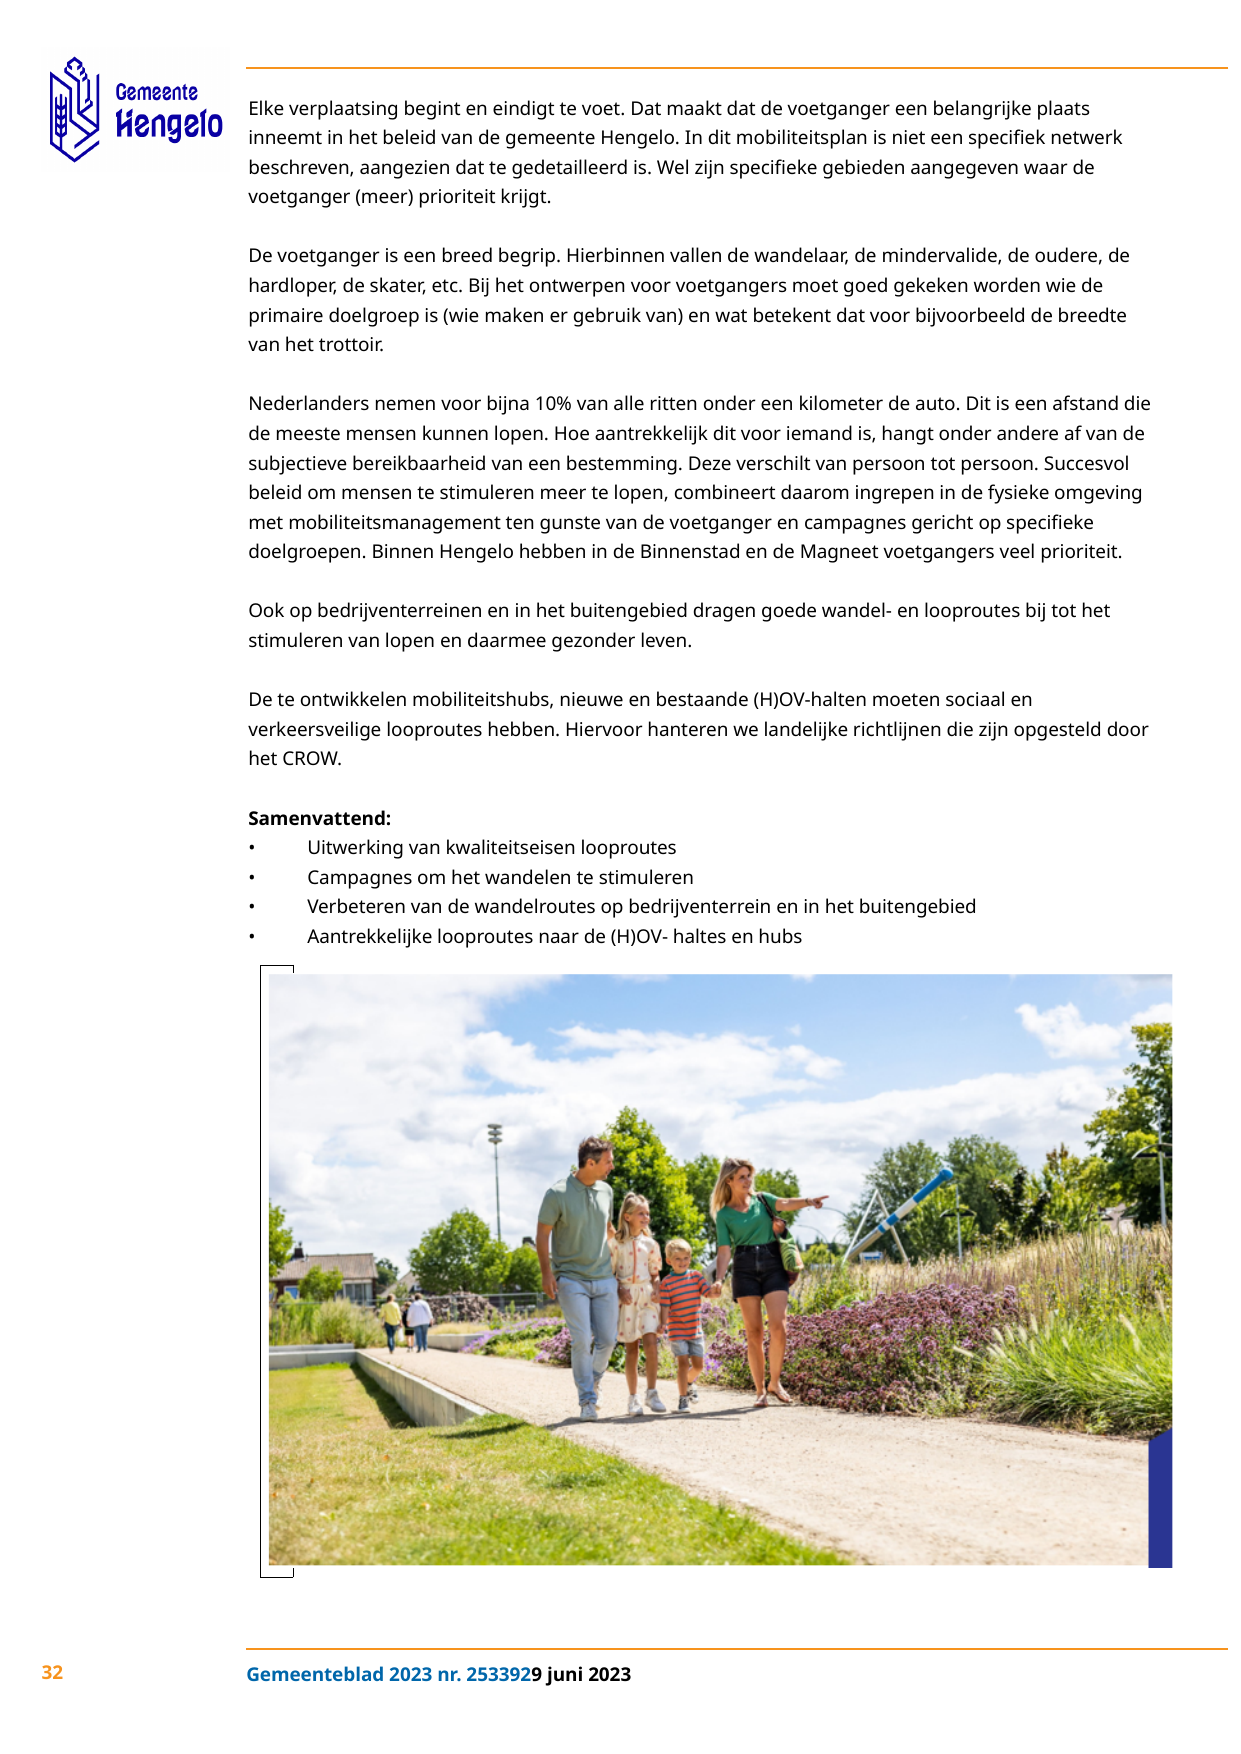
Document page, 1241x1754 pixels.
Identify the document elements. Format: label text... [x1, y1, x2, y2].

text De voetganger is een breed begrip. Hierbinnen vallen de wandelaar, de mindervalide, de oudere, de hardloper, de skater, etc. Bij het ontwerpen voor voetgangers moet goed gekeken worden wie de primaire doelgroep is (wie maken er gebruik van) en wat betekent dat voor bijvoorbeeld de breedte van het trottoir. [248, 243, 1152, 357]
text De te ontwikkelen mobiliteitshubs, nieuwe en bestaande (H)OV-halten moeten sociaal en verkeersveilige looproutes hebben. Hiervoor hanteren we landelijke richtlijnen die zijn opgesteld door het CROW. [248, 686, 1152, 771]
text Samenvattend: [248, 805, 1152, 831]
list Uitwerking van kwaliteitseisen looproutes [248, 834, 1152, 860]
picture [268, 973, 1173, 1568]
text Elke verplaatsing begint en eindigt te voet. Dat maakt dat de voetganger een belangrijke plaats inneemt in het beleid van de gemeente Hengelo. In dit mobiliteitsplan is niet een specifiek netwerk beschreven, aangezien dat te gedetailleerd is. Wel zijn specifieke gebieden aangegeven waar de voetganger (meer) prioriteit krijgt. [248, 95, 1152, 209]
picture [41, 47, 231, 172]
list Aantrekkelijke looproutes naar de (H)OV- haltes en hubs [248, 923, 1152, 949]
text Nederlanders nemen voor bijna 10% van alle ritten onder een kilometer de auto. Dit is een afstand die de meeste mensen kunnen lopen. Hoe aantrekkelijk dit voor iemand is, hangt onder andere af van de subjectieve bereikbaarheid van een bestemming. Deze verschilt van persoon tot persoon. Succesvol beleid om mensen te stimuleren meer te lopen, combineert daarom ingrepen in de fysieke omgeving met mobiliteitsmanagement ten gunste van de voetganger en campagnes gericht op specifieke doelgroepen. Binnen Hengelo hebben in de Binnenstad en de Magneet voetgangers veel prioriteit. [248, 391, 1152, 564]
list Verbeteren van de wandelroutes op bedrijventerrein en in het buitengebied [248, 893, 1152, 919]
text Ook op bedrijventerreinen en in het buitengebied dragen goede wandel- en looproutes bij tot het stimuleren van lopen en daarmee gezonder leven. [248, 598, 1152, 653]
list Campagnes om het wandelen te stimuleren [248, 864, 1152, 890]
